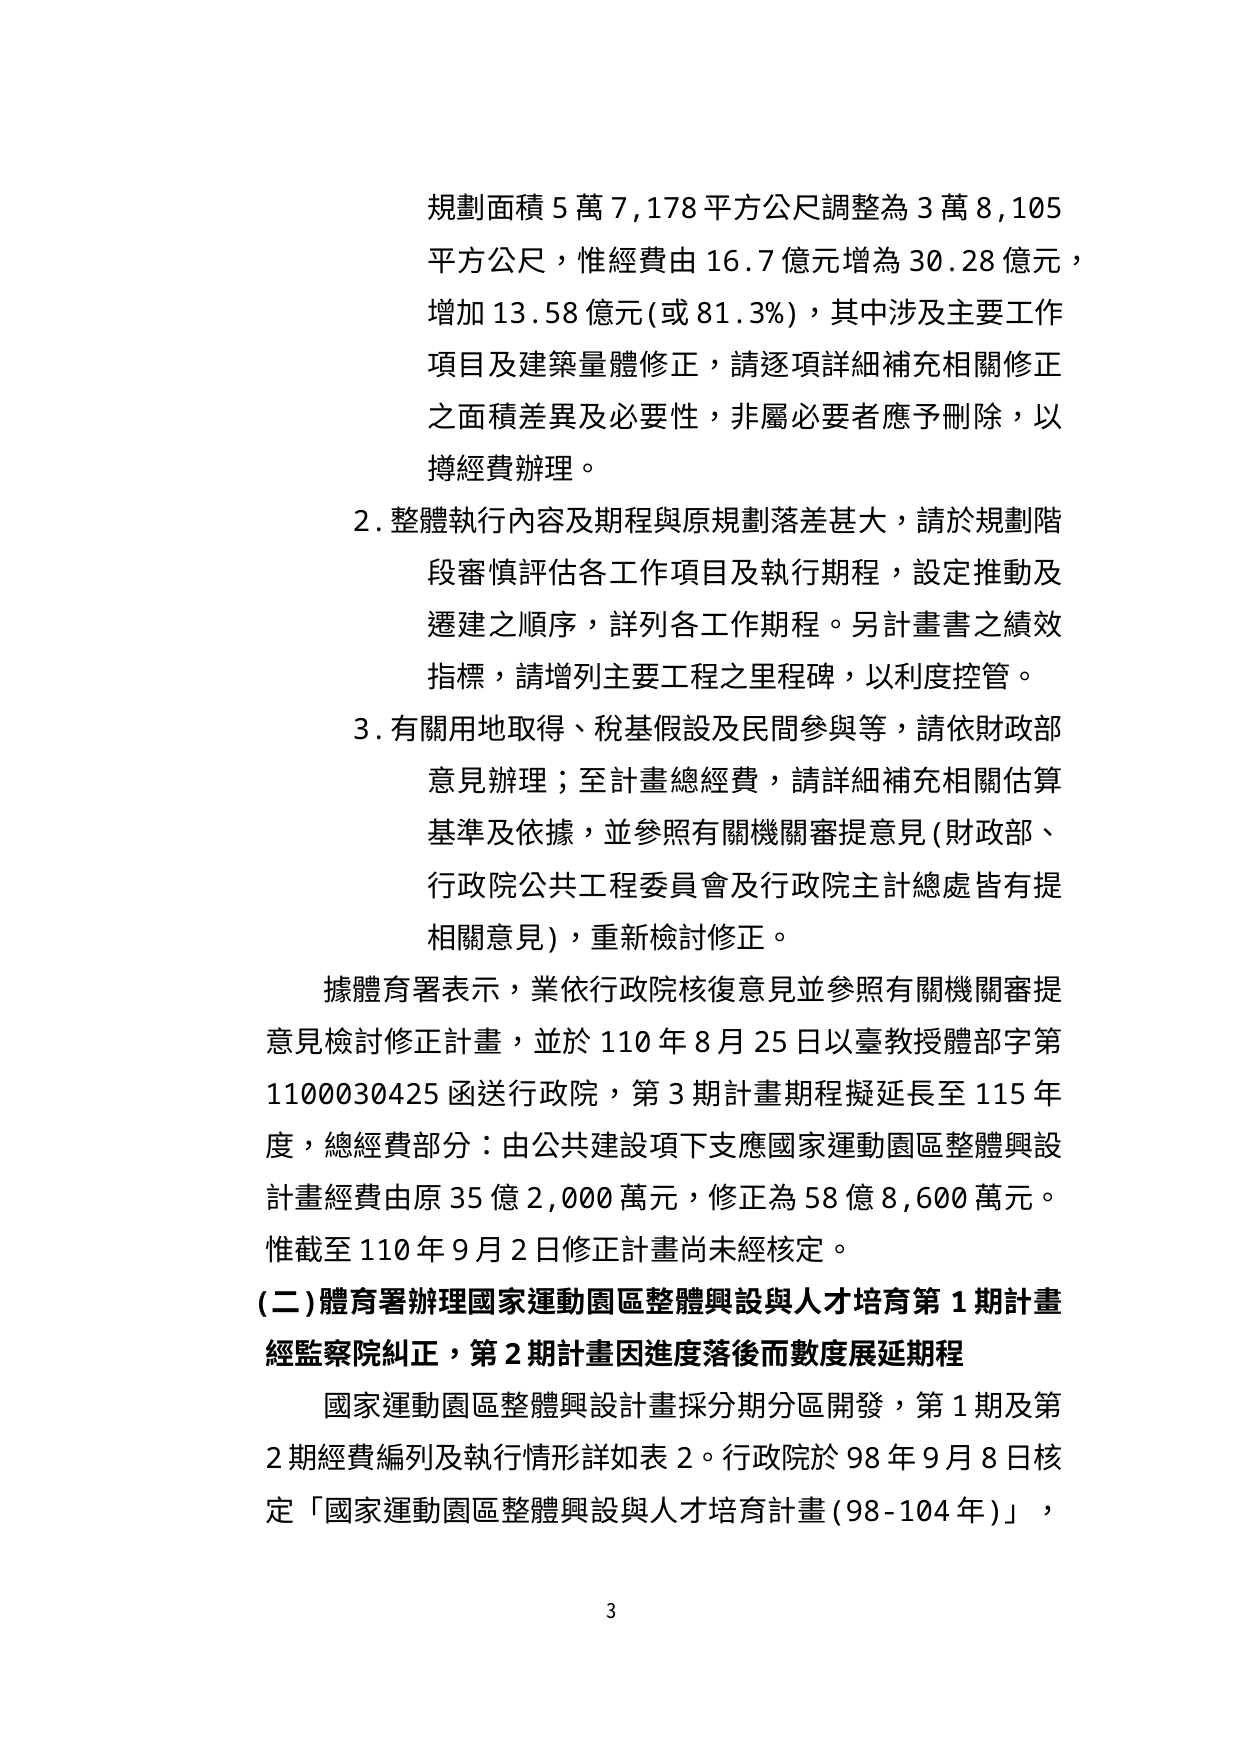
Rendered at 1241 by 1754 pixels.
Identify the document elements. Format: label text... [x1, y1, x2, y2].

list 有關用地取得、稅基假設及民間參與等，請依財政部意見辦理；至計畫總經費，請詳細補充相關估算基準及依據，並參照有關機關審提意見(財政部、行政院公共工程委員會及行政院主計總處皆有提相關意見)，重新檢討修正。 [352, 698, 1063, 958]
list 國家運動訓練中心整建經費規劃由18.5億元增為30.6億元，增加12.1億元(或65.4%)，另代拆代建國防部士校營區遷建，配合使用需求，由原規劃面積5萬7,178平方公尺調整為3萬8,105平方公尺，惟經費由16.7億元增為30.28億元，增加13.58億元(或81.3%)，其中涉及主要工作項目及建築量體修正，請逐項詳細補充相關修正之面積差異及必要性，非屬必要者應予刪除，以撙經費辦理。 [352, 177, 1063, 490]
text 國家運動園區整體興設計畫採分期分區開發，第1期及第2期經費編列及執行情形詳如表2。行政院於98年9月8日核定「國家運動園區整體興設與人才培育計畫(98-104年)」， [265, 1375, 1063, 1531]
text 據體育署表示，業依行政院核復意見並參照有關機關審提意見檢討修正計畫，並於110年8月25日以臺教授體部字第1100030425函送行政院，第3期計畫期程擬延長至115年度，總經費部分：由公共建設項下支應國家運動園區整體興設計畫經費由原35億2,000萬元，修正為58億8,600萬元。惟截至110年9月2日修正計畫尚未經核定。 [265, 958, 1063, 1271]
list 整體執行內容及期程與原規劃落差甚大，請於規劃階段審慎評估各工作項目及執行期程，設定推動及遷建之順序，詳列各工作期程。另計畫書之績效指標，請增列主要工程之里程碑，以利度控管。 [352, 490, 1063, 698]
text (二)體育署辦理國家運動園區整體興設與人才培育第1期計畫經監察院糾正，第2期計畫因進度落後而數度展延期程 [236, 1271, 1063, 1375]
